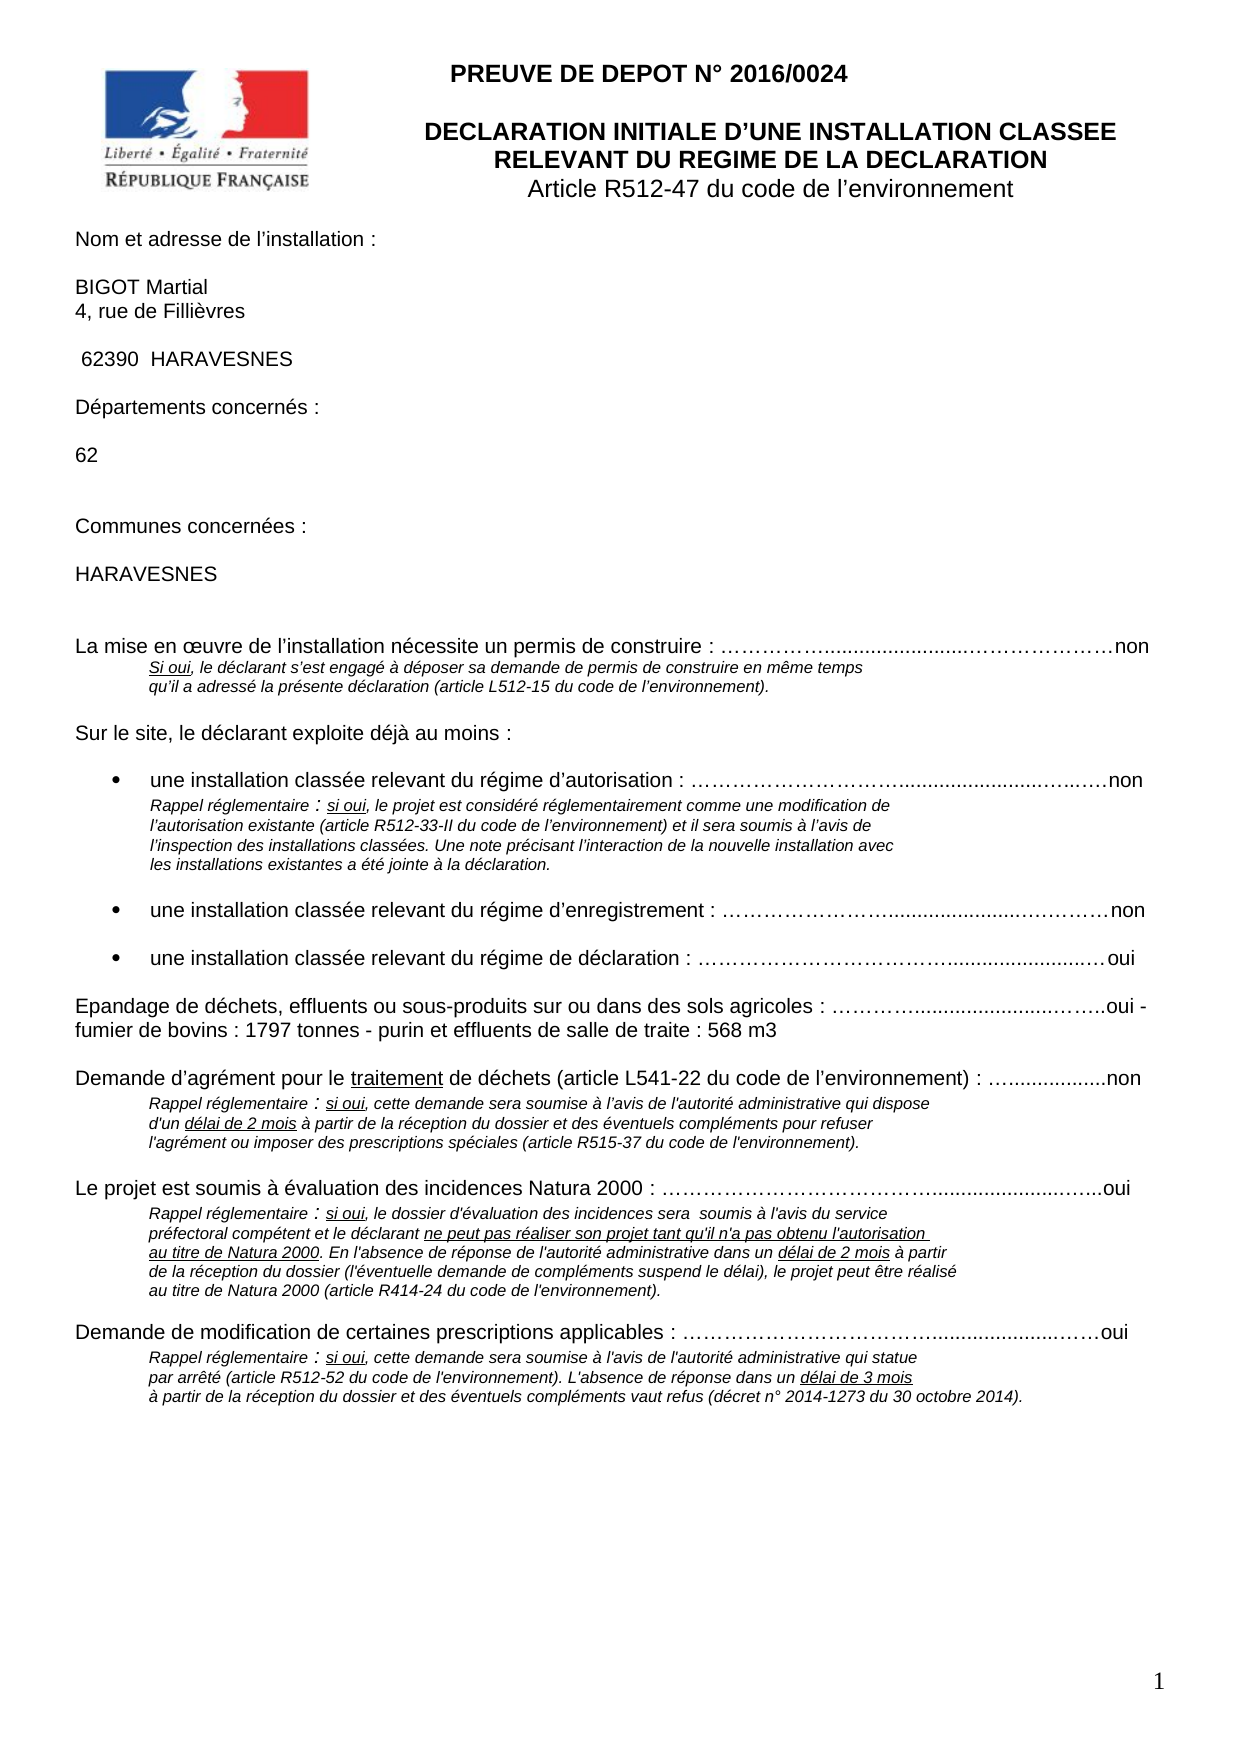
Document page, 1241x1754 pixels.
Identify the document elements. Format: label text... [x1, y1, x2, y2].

text Départements concernés : [75, 394, 1165, 418]
text à partir de la réception du dossier et des éventuels compléments vaut refus (décret n° 2014-1273 du 30 octobre 2014). [75, 1387, 1165, 1406]
text Epandage de déchets, effluents ou sous-produits sur ou dans des sols agricoles : …………........................……..oui - fumier de bovins : 1797 tonnes - purin et effluents de salle de traite : 568 m3 [75, 994, 1165, 1042]
list une installation classée relevant du régime d’enregistrement : …………………….......................….………non [112, 898, 1165, 922]
text Demande de modification de certaines prescriptions applicables : ………………………………......................……oui [75, 1319, 1165, 1343]
text [80, 60, 336, 218]
text Rappel réglementaire : si oui, le dossier d'évaluation des incidences sera soumis à l'avis du service [149, 1200, 1165, 1224]
text par arrêté (article R512-52 du code de l'environnement). L'absence de réponse dans un délai de 3 mois [75, 1367, 1165, 1387]
text Le projet est soumis à évaluation des incidences Natura 2000 : ………………………………….......................…...oui [75, 1176, 1165, 1200]
text Demande d’agrément pour le traitement de déchets (article L541-22 du code de l’environnement) : ….................non [75, 1066, 1165, 1089]
text Sur le site, le déclarant exploite déjà au moins : [75, 720, 1165, 744]
text de la réception du dossier (l'éventuelle demande de compléments suspend le délai), le projet peut être réalisé [149, 1262, 1165, 1281]
text HARAVESNES [75, 562, 1165, 586]
text PREUVE DE DEPOT N° 2016/0024 [450, 59, 1165, 88]
text Rappel réglementaire : si oui, cette demande sera soumise à l'avis de l'autorité administrative qui statue [75, 1343, 1165, 1367]
text RELEVANT DU REGIME DE LA DECLARATION [376, 145, 1165, 174]
text BIGOT Martial [75, 275, 1165, 299]
text Article R512-47 du code de l’environnement [376, 174, 1165, 203]
text Si oui, le déclarant s’est engagé à déposer sa demande de permis de construire en même temps [75, 658, 1165, 677]
text 62390 HARAVESNES [75, 347, 1165, 371]
text qu’il a adressé la présente déclaration (article L512-15 du code de l’environnement). [75, 677, 1165, 696]
text au titre de Natura 2000 (article R414-24 du code de l'environnement). [149, 1281, 1165, 1300]
picture [100, 68, 314, 192]
text Rappel réglementaire : si oui, le projet est considéré réglementairement comme une modification de l’autorisation existante (article R512-33-II du code de l’environnement) et il sera soumis à l’avis de l’inspection des installations classées. Une note précisant l’interaction de la nouvelle installation avec les installations existantes a été jointe à la déclaration. [150, 792, 1165, 874]
list une installation classée relevant du régime d’autorisation : ………………………….........................…...….non [112, 768, 1165, 792]
text préfectoral compétent et le déclarant ne peut pas réaliser son projet tant qu'il n'a pas obtenu l'autorisation [149, 1224, 1165, 1243]
text DECLARATION INITIALE D’UNE INSTALLATION CLASSEE [376, 117, 1165, 145]
text Rappel réglementaire : si oui, cette demande sera soumise à l’avis de l'autorité administrative qui dispose [75, 1089, 1165, 1113]
text d'un délai de 2 mois à partir de la réception du dossier et des éventuels compléments pour refuser [75, 1113, 1165, 1133]
text Communes concernées : [75, 514, 1165, 538]
text La mise en œuvre de l’installation nécessite un permis de construire : …………….........................…………………non [75, 634, 1165, 658]
list une installation classée relevant du régime de déclaration : ………………………………........................…oui [112, 946, 1165, 970]
text au titre de Natura 2000. En l'absence de réponse de l'autorité administrative dans un délai de 2 mois à partir [149, 1243, 1165, 1262]
text 62 [75, 442, 1165, 466]
text Nom et adresse de l’installation : [75, 227, 1165, 251]
text l'agrément ou imposer des prescriptions spéciales (article R515-37 du code de l'environnement). [75, 1133, 1165, 1152]
text 4, rue de Fillièvres [75, 299, 1165, 323]
